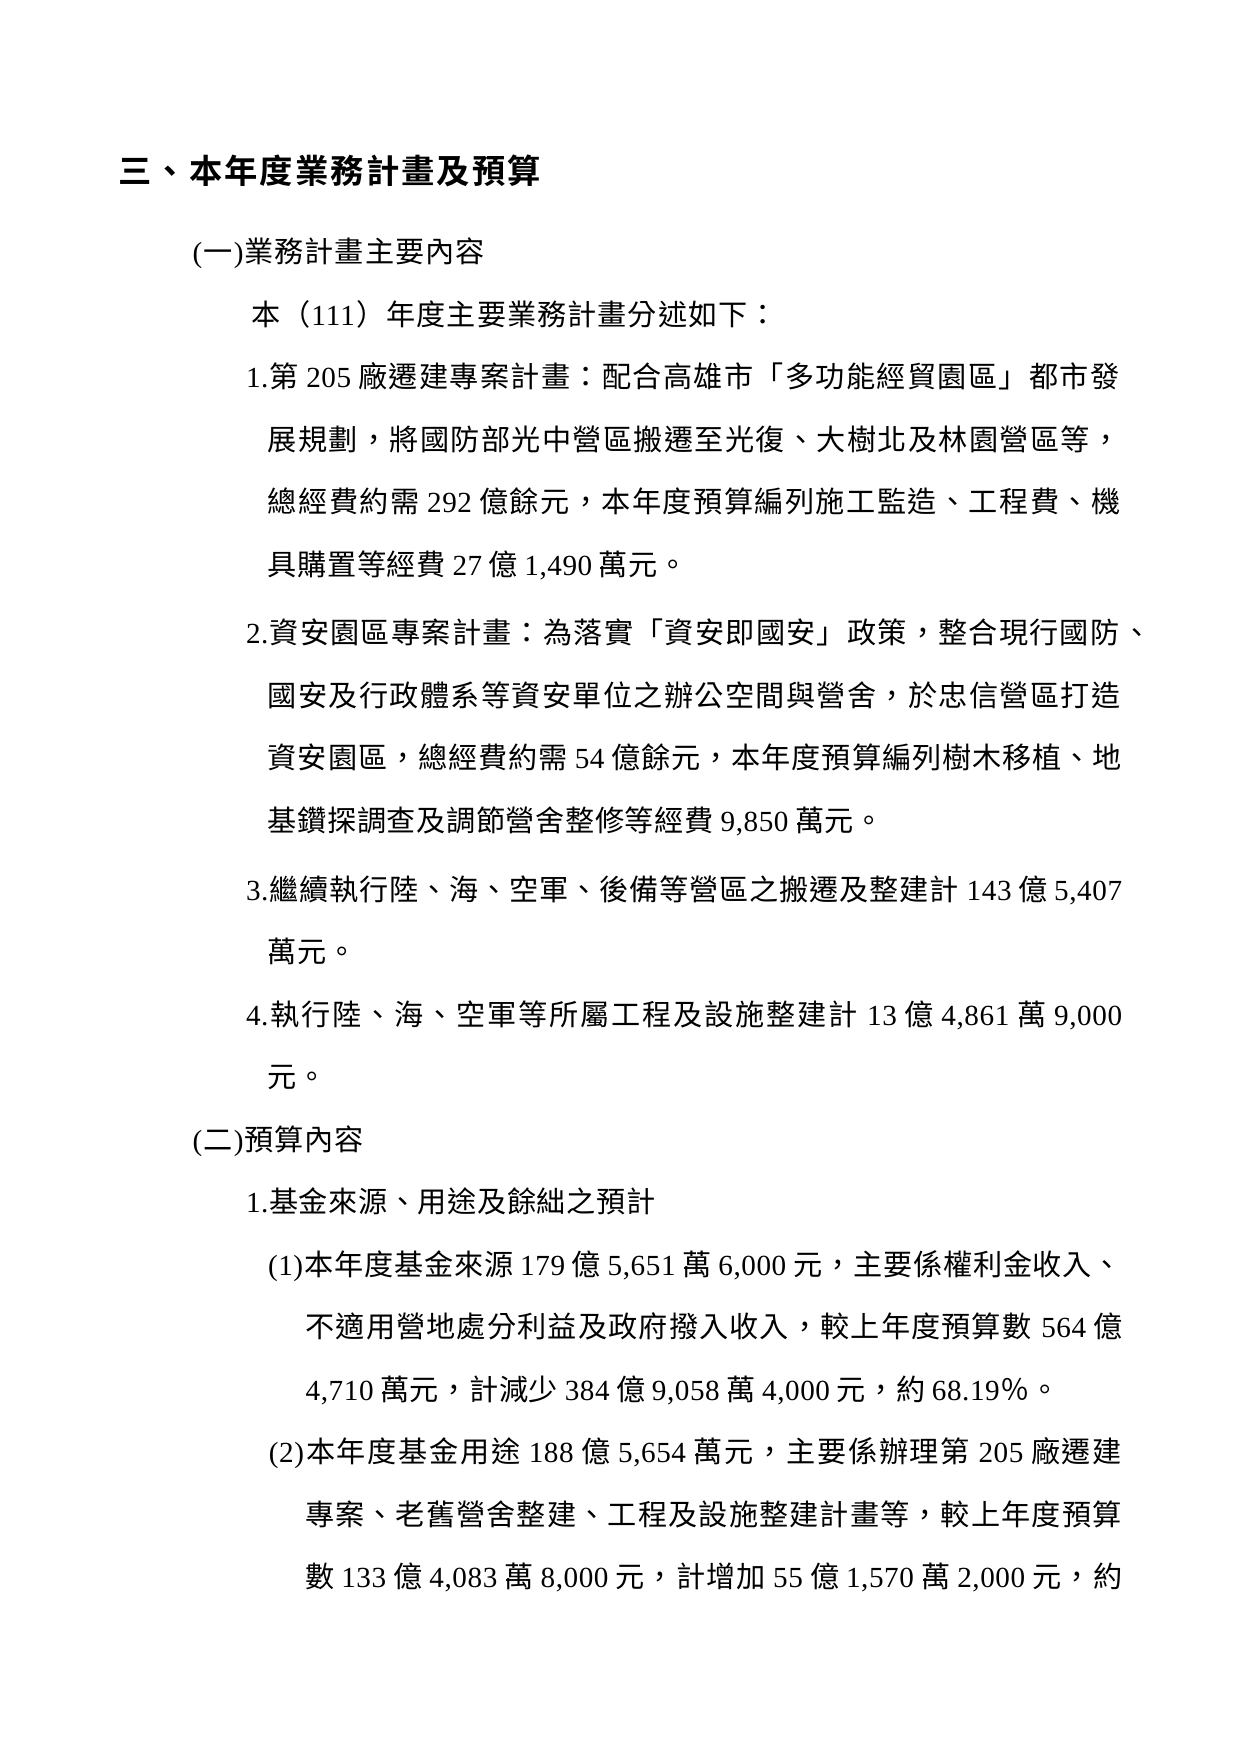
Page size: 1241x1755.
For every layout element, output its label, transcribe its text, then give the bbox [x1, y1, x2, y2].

text (1)本年度基金來源179億5,651萬6,000元，主要係權利金收入、不適用營地處分利益及政府撥入收入，較上年度預算數564億4,710萬元，計減少384億9,058萬4,000元，約68.19％。 [268, 1221, 1122, 1408]
text 三、本年度業務計畫及預算 [118, 127, 1122, 189]
text 1.第205廠遷建專案計畫：配合高雄市「多功能經貿園區」都市發展規劃，將國防部光中營區搬遷至光復、大樹北及林園營區等，總經費約需292億餘元，本年度預算編列施工監造、工程費、機具購置等經費27億1,490萬元。 [246, 333, 1122, 583]
text 3.繼續執行陸、海、空軍、後備等營區之搬遷及整建計143億5,407萬元。 [1042, 672, 1192, 728]
text 3.繼續執行陸、海、空軍、後備等營區之搬遷及整建計143億5,407萬元。 [246, 846, 1122, 971]
text 4.執行陸、海、空軍等所屬工程及設施整建計13億4,861萬9,000元。 [246, 971, 1122, 1096]
text 本（111）年度主要業務計畫分述如下： [192, 271, 1122, 333]
text 2.資安園區專案計畫：為落實「資安即國安」政策，整合現行國防、國安及行政體系等資安單位之辦公空間與營舍，於忠信營區打造資安園區，總經費約需54億餘元，本年度預算編列樹木移植、地基鑽探調查及調節營舍整修等經費9,850萬元。 [246, 589, 1122, 839]
text (一)業務計畫主要內容 [192, 208, 1122, 271]
text (二)預算內容 [192, 1096, 1122, 1158]
text 1.基金來源、用途及餘絀之預計 [246, 1158, 1122, 1221]
text (2)本年度基金用途188億5,654萬元，主要係辦理第205廠遷建專案、老舊營舍整建、工程及設施整建計畫等，較上年度預算數133億4,083萬8,000元，計增加55億1,570萬2,000元，約 [269, 1408, 1122, 1596]
